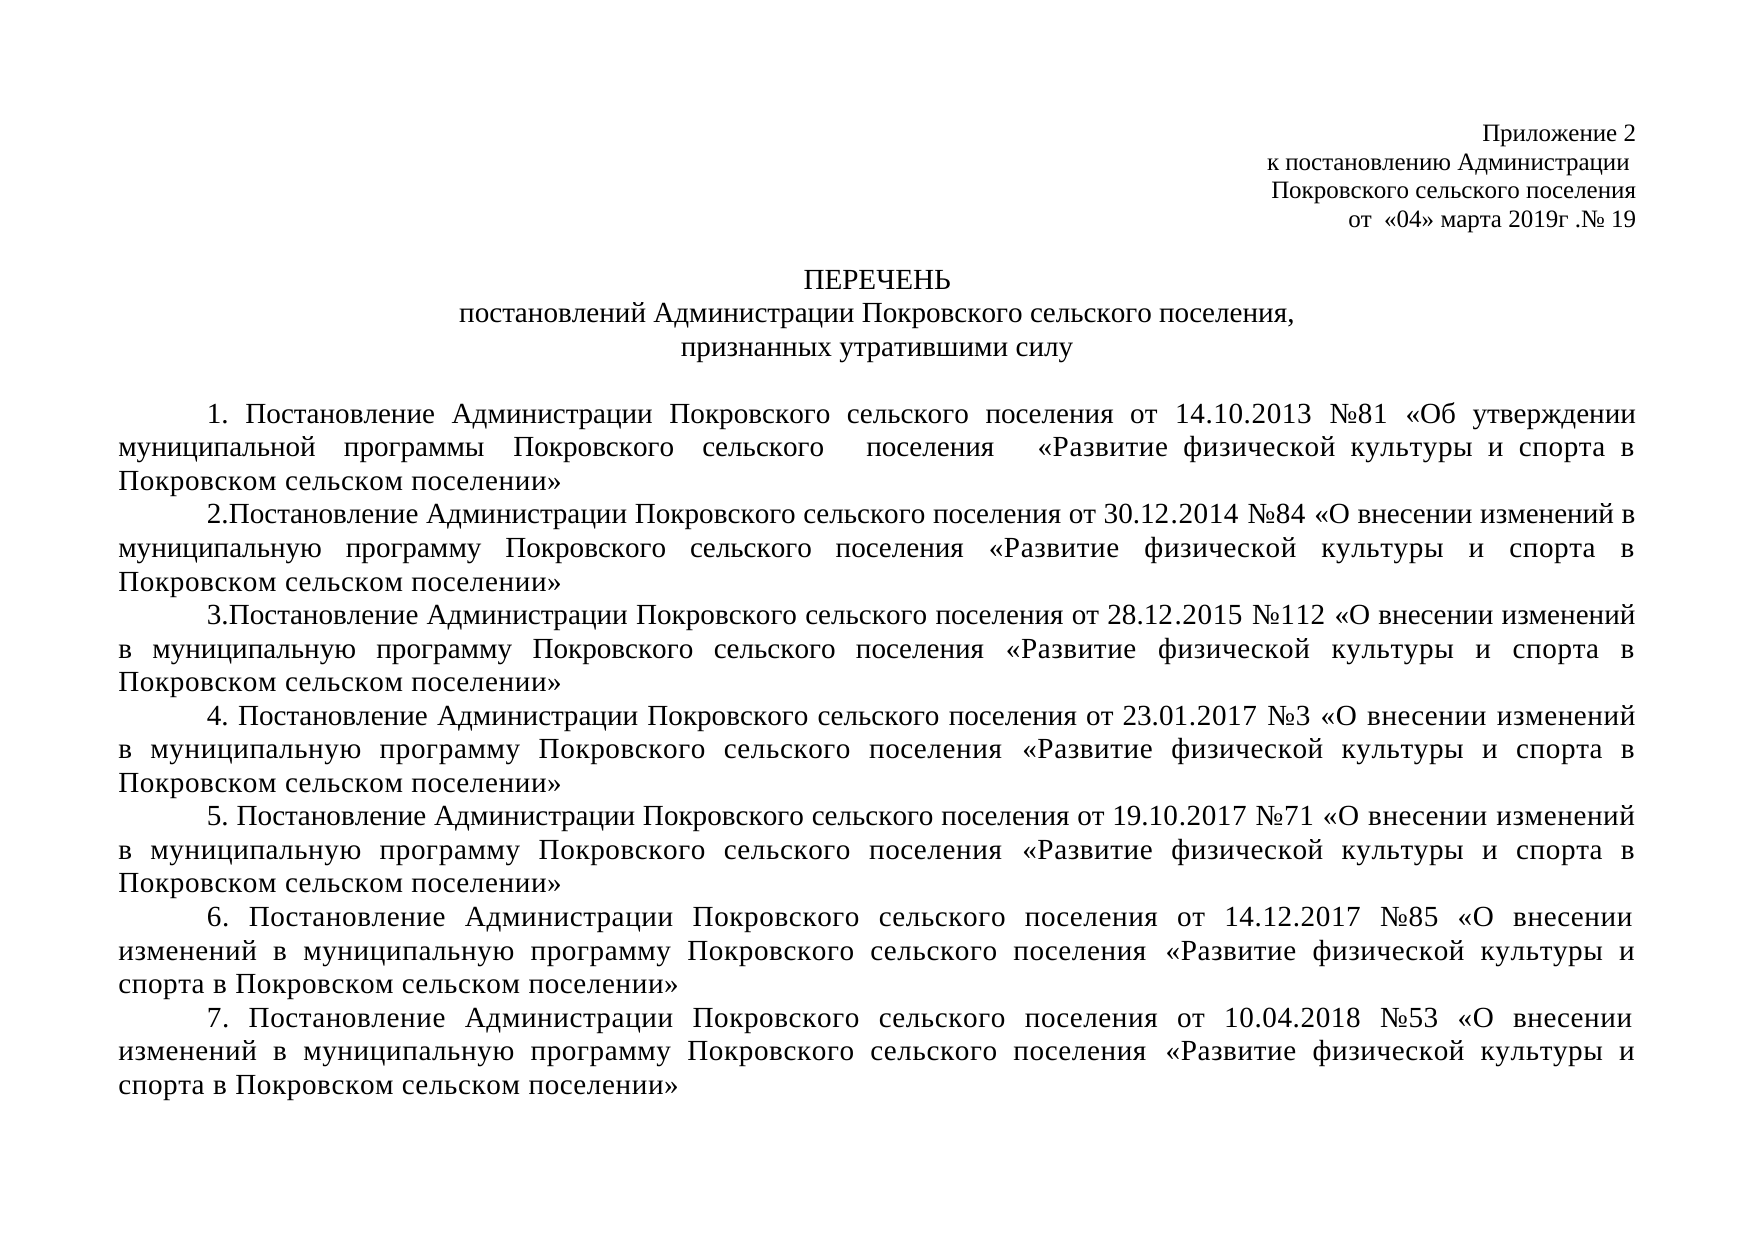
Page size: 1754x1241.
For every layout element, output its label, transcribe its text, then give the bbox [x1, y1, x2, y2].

text 4. Постановление Администрации Покровского сельского поселения от 23.01.2017 №3 «О внесении изменений в муниципальную программу Покровского сельского поселения «Развитие физической культуры и спорта в Покровском сельском поселении» [118, 698, 1636, 798]
text 2.Постановление Администрации Покровского сельского поселения от 30.12.2014 №84 «О внесении изменений в муниципальную программу Покровского сельского поселения «Развитие физической культуры и спорта в Покровском сельском поселении» [118, 497, 1636, 597]
text 6. Постановление Администрации Покровского сельского поселения от 14.12.2017 №85 «О внесении изменений в муниципальную программу Покровского сельского поселения «Развитие физической культуры и спорта в Покровском сельском поселении» [118, 899, 1636, 1000]
text 7. Постановление Администрации Покровского сельского поселения от 10.04.2018 №53 «О внесении изменений в муниципальную программу Покровского сельского поселения «Развитие физической культуры и спорта в Покровском сельском поселении» [118, 1000, 1636, 1100]
text Приложение 2 [118, 118, 1636, 147]
text признанных утратившими силу [118, 329, 1636, 362]
text 5. Постановление Администрации Покровского сельского поселения от 19.10.2017 №71 «О внесении изменений в муниципальную программу Покровского сельского поселения «Развитие физической культуры и спорта в Покровском сельском поселении» [118, 798, 1636, 899]
text 1. Постановление Администрации Покровского сельского поселения от 14.10.2013 №81 «Об утверждении муниципальной программы Покровского сельского поселения «Развитие физической культуры и спорта в Покровском сельском поселении» [118, 396, 1636, 497]
text от «04» марта 2019г .№ 19 [118, 204, 1636, 233]
text постановлений Администрации Покровского сельского поселения, [118, 295, 1636, 329]
text Покровского сельского поселения [118, 176, 1636, 204]
text 3.Постановление Администрации Покровского сельского поселения от 28.12.2015 №112 «О внесении изменений в муниципальную программу Покровского сельского поселения «Развитие физической культуры и спорта в Покровском сельском поселении» [118, 597, 1636, 698]
text к постановлению Администрации [118, 147, 1636, 176]
text ПЕРЕЧЕНЬ [118, 262, 1636, 295]
